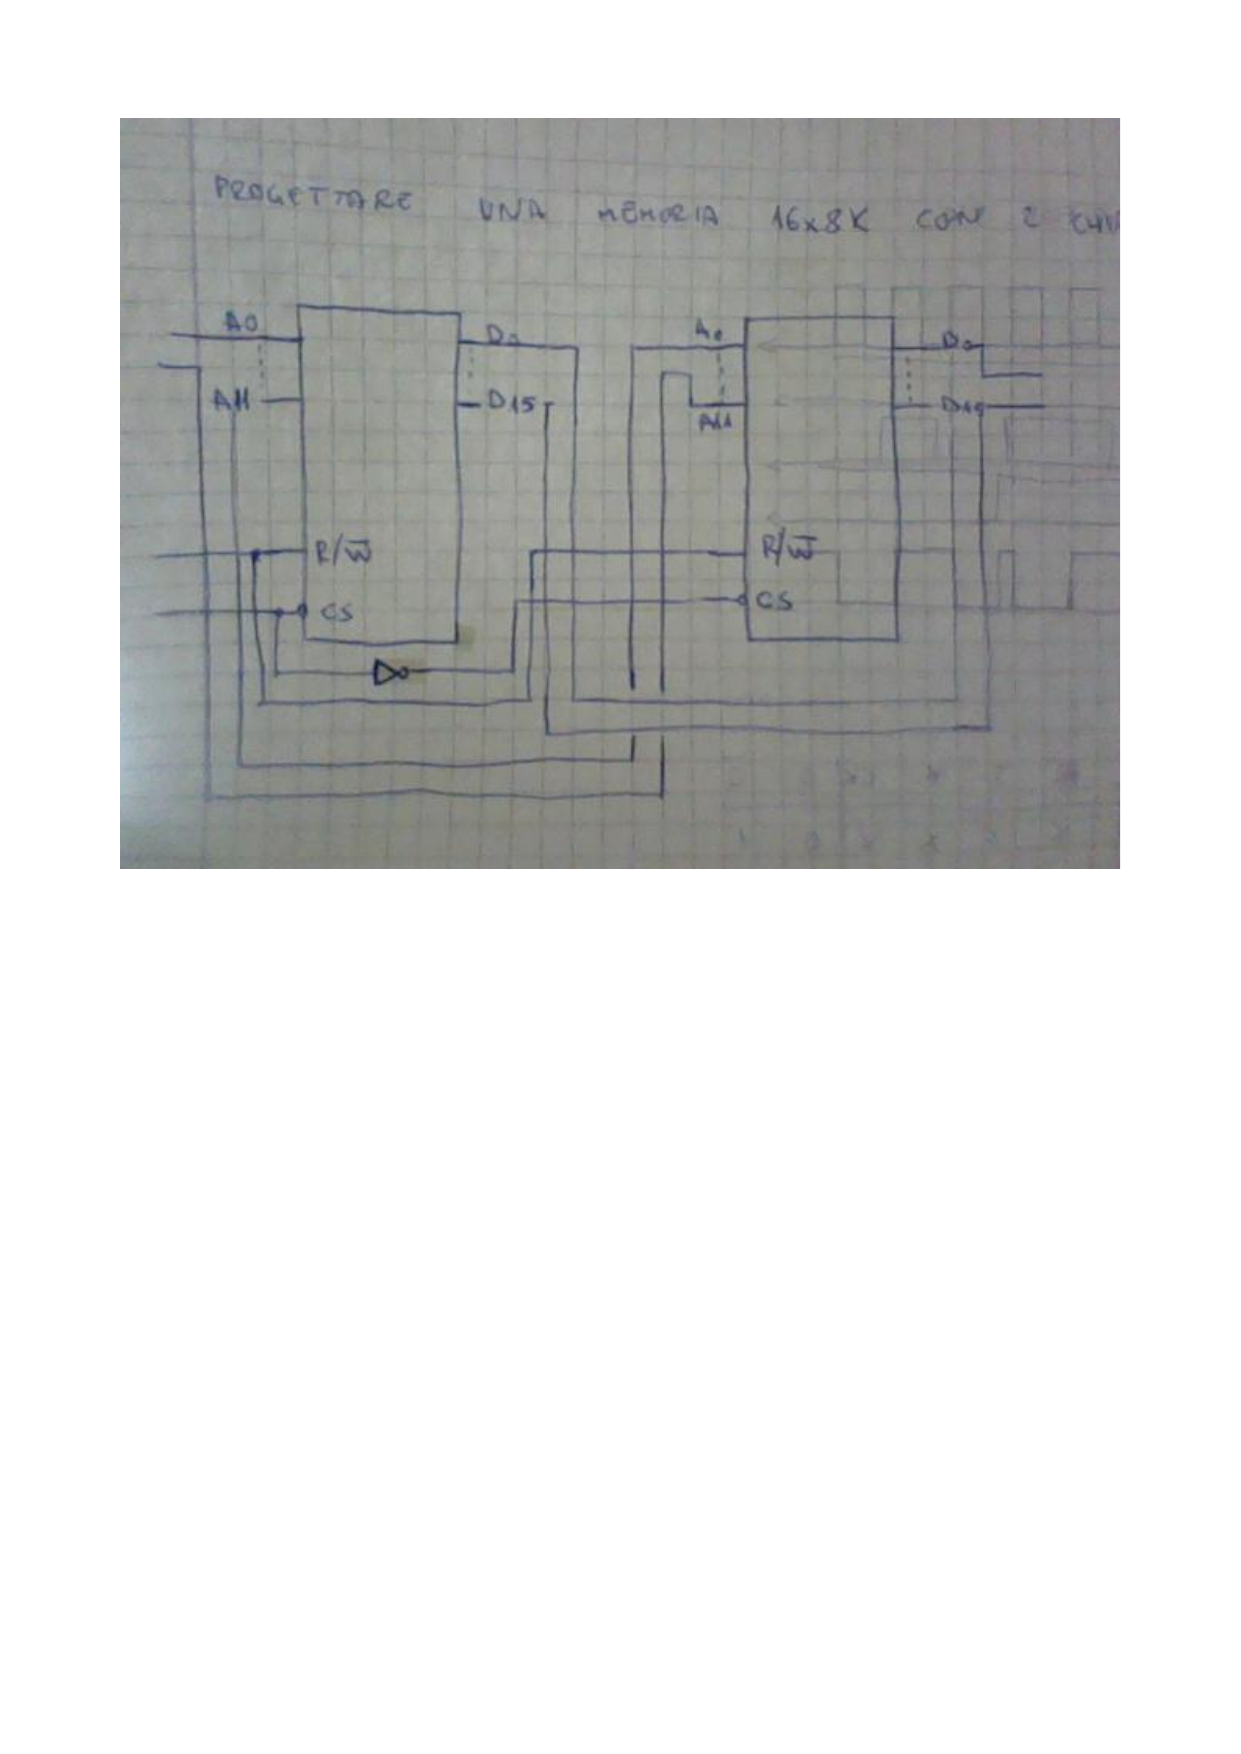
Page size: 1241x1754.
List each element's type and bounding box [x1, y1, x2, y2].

picture [120, 118, 1121, 869]
